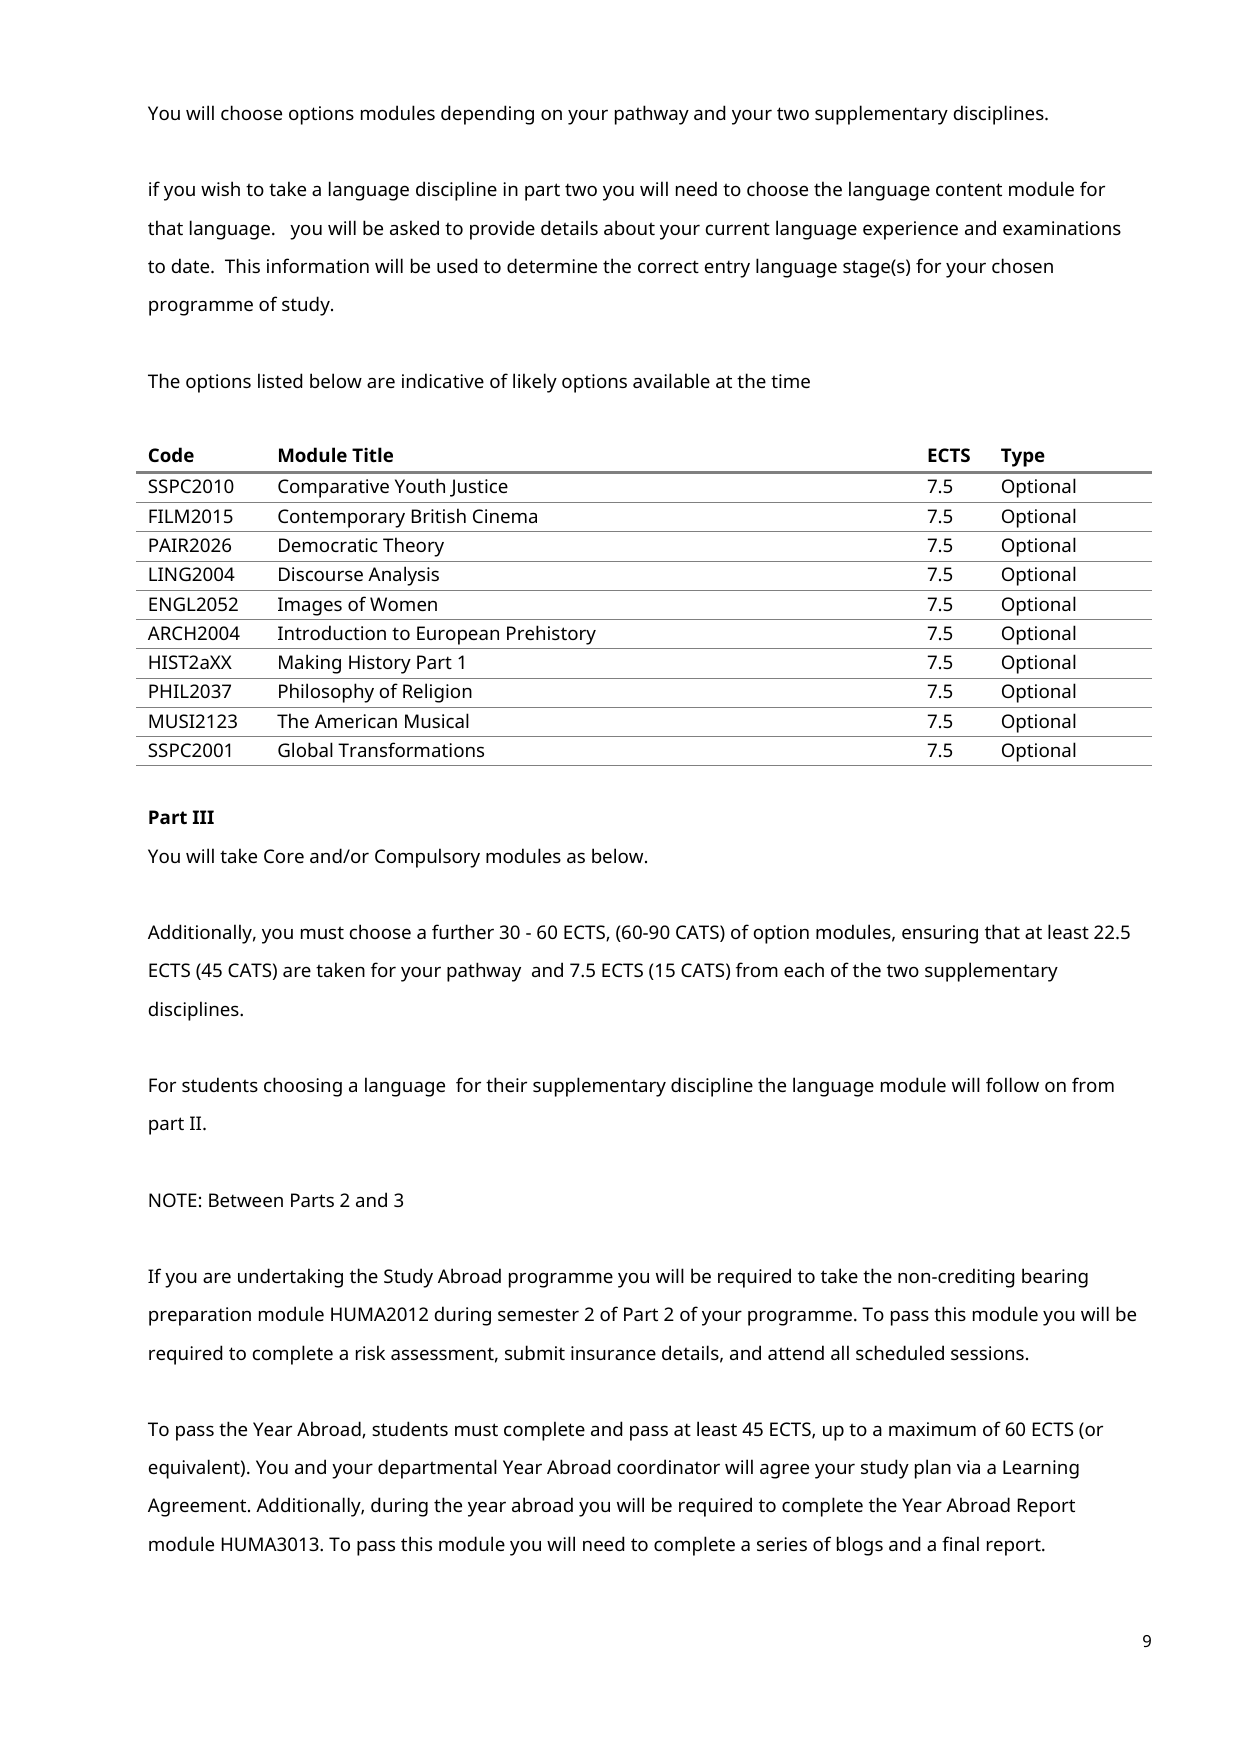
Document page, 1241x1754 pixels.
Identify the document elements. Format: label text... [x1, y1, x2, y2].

table_cell 7.5 [916, 532, 989, 561]
table_cell 7.5 [916, 620, 989, 648]
table_cell Optional [989, 591, 1152, 619]
table_cell Optional [989, 620, 1152, 648]
table_cell Images of Women [266, 591, 916, 619]
table_cell Part III You will take Core and/or Compulsory modules as below. Additionally, you must choose a further 30 - 60 ECTS, (60-90 CATS) of option modules, ensuring that at least 22.5 ECTS (45 CATS) are taken for your pathway and 7.5 ECTS (15 CATS) from each of the two supplementary disciplines. For students choosing a language for their supplementary discipline the language module will follow on from part II. NOTE: Between Parts 2 and 3 If you are undertaking the Study Abroad programme you will be required to take the non-crediting bearing preparation module HUMA2012 during semester 2 of Part 2 of your programme. To pass this module you will be required to complete a risk assessment, submit insurance details, and attend all scheduled sessions. To pass the Year Abroad, students must complete and pass at least 45 ECTS, up to a maximum of 60 ECTS (or equivalent). You and your departmental Year Abroad coordinator will agree your study plan via a Learning Agreement. Additionally, during the year abroad you will be required to complete the Year Abroad Report module HUMA3013. To pass this module you will need to complete a series of blogs and a final report. [136, 766, 1152, 1595]
table_cell Contemporary British Cinema [266, 503, 916, 531]
table_cell SSPC2010 [136, 474, 266, 502]
table_cell MUSI2123 [136, 708, 266, 736]
table_cell 7.5 [916, 708, 989, 736]
table_cell Optional [989, 708, 1152, 736]
table_cell Discourse Analysis [266, 562, 916, 590]
table_cell 7.5 [916, 562, 989, 590]
table_cell Global Transformations [266, 737, 916, 765]
table_cell HIST2aXX [136, 649, 266, 678]
table_cell SSPC2001 [136, 737, 266, 765]
table_cell ENGL2052 [136, 591, 266, 619]
table_cell ARCH2004 [136, 620, 266, 648]
table_cell Optional [989, 649, 1152, 678]
table_cell Optional [989, 737, 1152, 765]
table_cell 7.5 [916, 503, 989, 531]
table_cell Optional [989, 532, 1152, 561]
table_cell Module Title [266, 443, 916, 471]
table_cell 7.5 [916, 474, 989, 502]
table_cell Code [136, 443, 266, 471]
table_cell PHIL2037 [136, 679, 266, 707]
table_cell You will choose options modules depending on your pathway and your two supplementary disciplines. if you wish to take a language discipline in part two you will need to choose the language content module for that language. you will be asked to provide details about your current language experience and examinations to date. This information will be used to determine the correct entry language stage(s) for your chosen programme of study. The options listed below are indicative of likely options available at the time [136, 99, 1152, 442]
table_cell 7.5 [916, 737, 989, 765]
table_cell Comparative Youth Justice [266, 474, 916, 502]
table_cell Optional [989, 679, 1152, 707]
table_cell Optional [989, 474, 1152, 502]
table_cell Type [989, 443, 1152, 471]
table_cell Optional [989, 503, 1152, 531]
table_cell Optional [989, 562, 1152, 590]
table_cell ECTS [916, 443, 989, 471]
table_cell 7.5 [916, 679, 989, 707]
table_cell FILM2015 [136, 503, 266, 531]
table_cell Philosophy of Religion [266, 679, 916, 707]
table_cell The American Musical [266, 708, 916, 736]
table_cell Introduction to European Prehistory [266, 620, 916, 648]
table_cell PAIR2026 [136, 532, 266, 561]
table_cell LING2004 [136, 562, 266, 590]
table_cell Democratic Theory [266, 532, 916, 561]
table_cell 7.5 [916, 649, 989, 678]
table_cell 7.5 [916, 591, 989, 619]
table_cell Making History Part 1 [266, 649, 916, 678]
